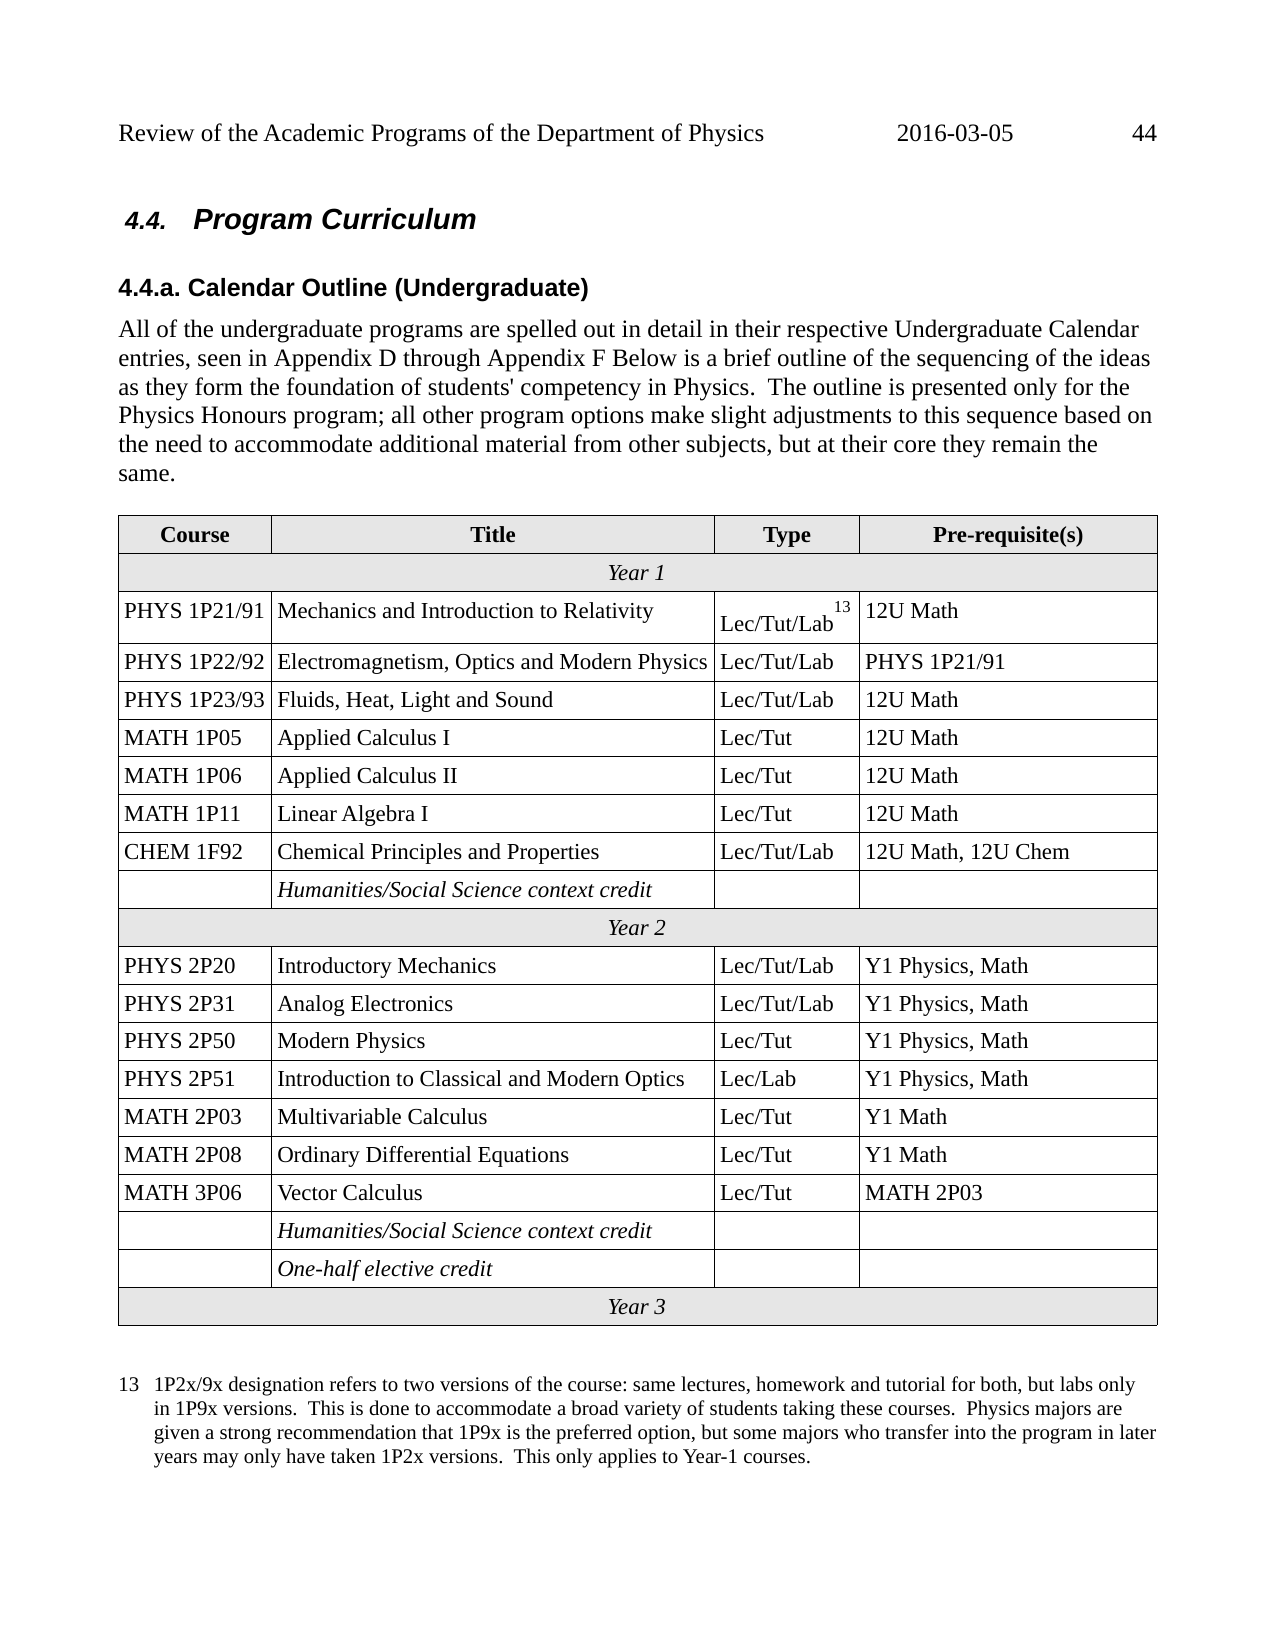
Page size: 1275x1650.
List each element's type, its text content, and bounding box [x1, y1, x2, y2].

table_cell PHYS 1P21/91 [860, 644, 1157, 681]
table_cell MATH 2P03 [860, 1175, 1157, 1211]
table_cell Introductory Mechanics [272, 947, 714, 984]
table_cell Ordinary Differential Equations [272, 1137, 714, 1173]
table_cell Mechanics and Introduction to Relativity [272, 592, 714, 643]
table_cell PHYS 1P21/91 [119, 592, 271, 643]
table_cell Applied Calculus I [272, 720, 714, 756]
table_cell Fluids, Heat, Light and Sound [272, 682, 714, 718]
table_cell [860, 1250, 1157, 1287]
table_cell Year 2 [119, 909, 1157, 946]
table_cell Lec/Tut [715, 1023, 859, 1060]
table_cell Lec/Tut/Lab [715, 592, 859, 643]
table_cell Year 1 [119, 554, 1157, 591]
table_cell Lec/Tut/Lab [715, 985, 859, 1022]
table_cell Y1 Physics, Math [860, 985, 1157, 1022]
table_cell Humanities/Social Science context credit [272, 871, 714, 908]
table_cell Year 3 [119, 1288, 1157, 1325]
table_cell Lec/Tut/Lab [715, 833, 859, 870]
table_cell Lec/Tut [715, 795, 859, 832]
table_cell MATH 2P03 [119, 1099, 271, 1136]
table_cell Modern Physics [272, 1023, 714, 1060]
table_cell Vector Calculus [272, 1175, 714, 1211]
table_cell PHYS 2P20 [119, 947, 271, 984]
table_cell [715, 1212, 859, 1249]
table_cell PHYS 2P50 [119, 1023, 271, 1060]
table_header Type [715, 516, 859, 553]
table_cell Electromagnetism, Optics and Modern Physics [272, 644, 714, 681]
table_cell 12U Math [860, 592, 1157, 643]
table_cell One-half elective credit [272, 1250, 714, 1287]
table_cell [119, 871, 271, 908]
table_cell Y1 Math [860, 1137, 1157, 1173]
table_cell Lec/Tut [715, 1137, 859, 1173]
table_cell Lec/Tut/Lab [715, 947, 859, 984]
table_cell Lec/Tut/Lab [715, 682, 859, 718]
table_cell PHYS 1P23/93 [119, 682, 271, 718]
table_cell MATH 3P06 [119, 1175, 271, 1211]
table_cell 12U Math [860, 757, 1157, 794]
table_cell Y1 Physics, Math [860, 1023, 1157, 1060]
table_cell Lec/Lab [715, 1061, 859, 1098]
table_cell [860, 871, 1157, 908]
table_cell MATH 2P08 [119, 1137, 271, 1173]
table_cell CHEM 1F92 [119, 833, 271, 870]
table_cell Lec/Tut [715, 1175, 859, 1211]
table_cell [119, 1250, 271, 1287]
table_cell Linear Algebra I [272, 795, 714, 832]
text All of the undergraduate programs are spelled out in detail in their respective Undergraduate Calendar entries, seen in Appendix D. through Appendix F. Below is a brief outline of the sequencing of the ideas as they form the foundation of students' competency in Physics. The outline is presented only for the Physics Honours program; all other program options make slight adjustments to this sequence based on the need to accommodate additional material from other subjects, but at their core they remain the same. [118, 314, 1157, 487]
table_cell PHYS 2P31 [119, 985, 271, 1022]
table_cell Lec/Tut [715, 757, 859, 794]
table_cell Introduction to Classical and Modern Optics [272, 1061, 714, 1098]
table_cell PHYS 2P51 [119, 1061, 271, 1098]
table_header Course [119, 516, 271, 553]
subtitle Program Curriculum [118, 202, 1157, 235]
table_cell Y1 Physics, Math [860, 1061, 1157, 1098]
table_cell 12U Math [860, 682, 1157, 718]
table_cell Lec/Tut [715, 720, 859, 756]
subtitle Calendar Outline (Undergraduate) [118, 273, 1157, 302]
table_cell Y1 Physics, Math [860, 947, 1157, 984]
table_cell PHYS 1P22/92 [119, 644, 271, 681]
table_cell Lec/Tut [715, 1099, 859, 1136]
table_cell [119, 1212, 271, 1249]
table_cell Multivariable Calculus [272, 1099, 714, 1136]
table_cell MATH 1P06 [119, 757, 271, 794]
table_cell [860, 1212, 1157, 1249]
table_cell Analog Electronics [272, 985, 714, 1022]
table_cell Y1 Math [860, 1099, 1157, 1136]
table_cell 12U Math, 12U Chem [860, 833, 1157, 870]
table_header Title [272, 516, 714, 553]
table_cell MATH 1P05 [119, 720, 271, 756]
table_cell Applied Calculus II [272, 757, 714, 794]
table_cell Chemical Principles and Properties [272, 833, 714, 870]
table_cell Humanities/Social Science context credit [272, 1212, 714, 1249]
table_cell 12U Math [860, 795, 1157, 832]
table_cell [715, 871, 859, 908]
table_cell [715, 1250, 859, 1287]
table_cell MATH 1P11 [119, 795, 271, 832]
table_cell Lec/Tut/Lab [715, 644, 859, 681]
table_cell 12U Math [860, 720, 1157, 756]
table_header Pre-requisite(s) [860, 516, 1157, 553]
